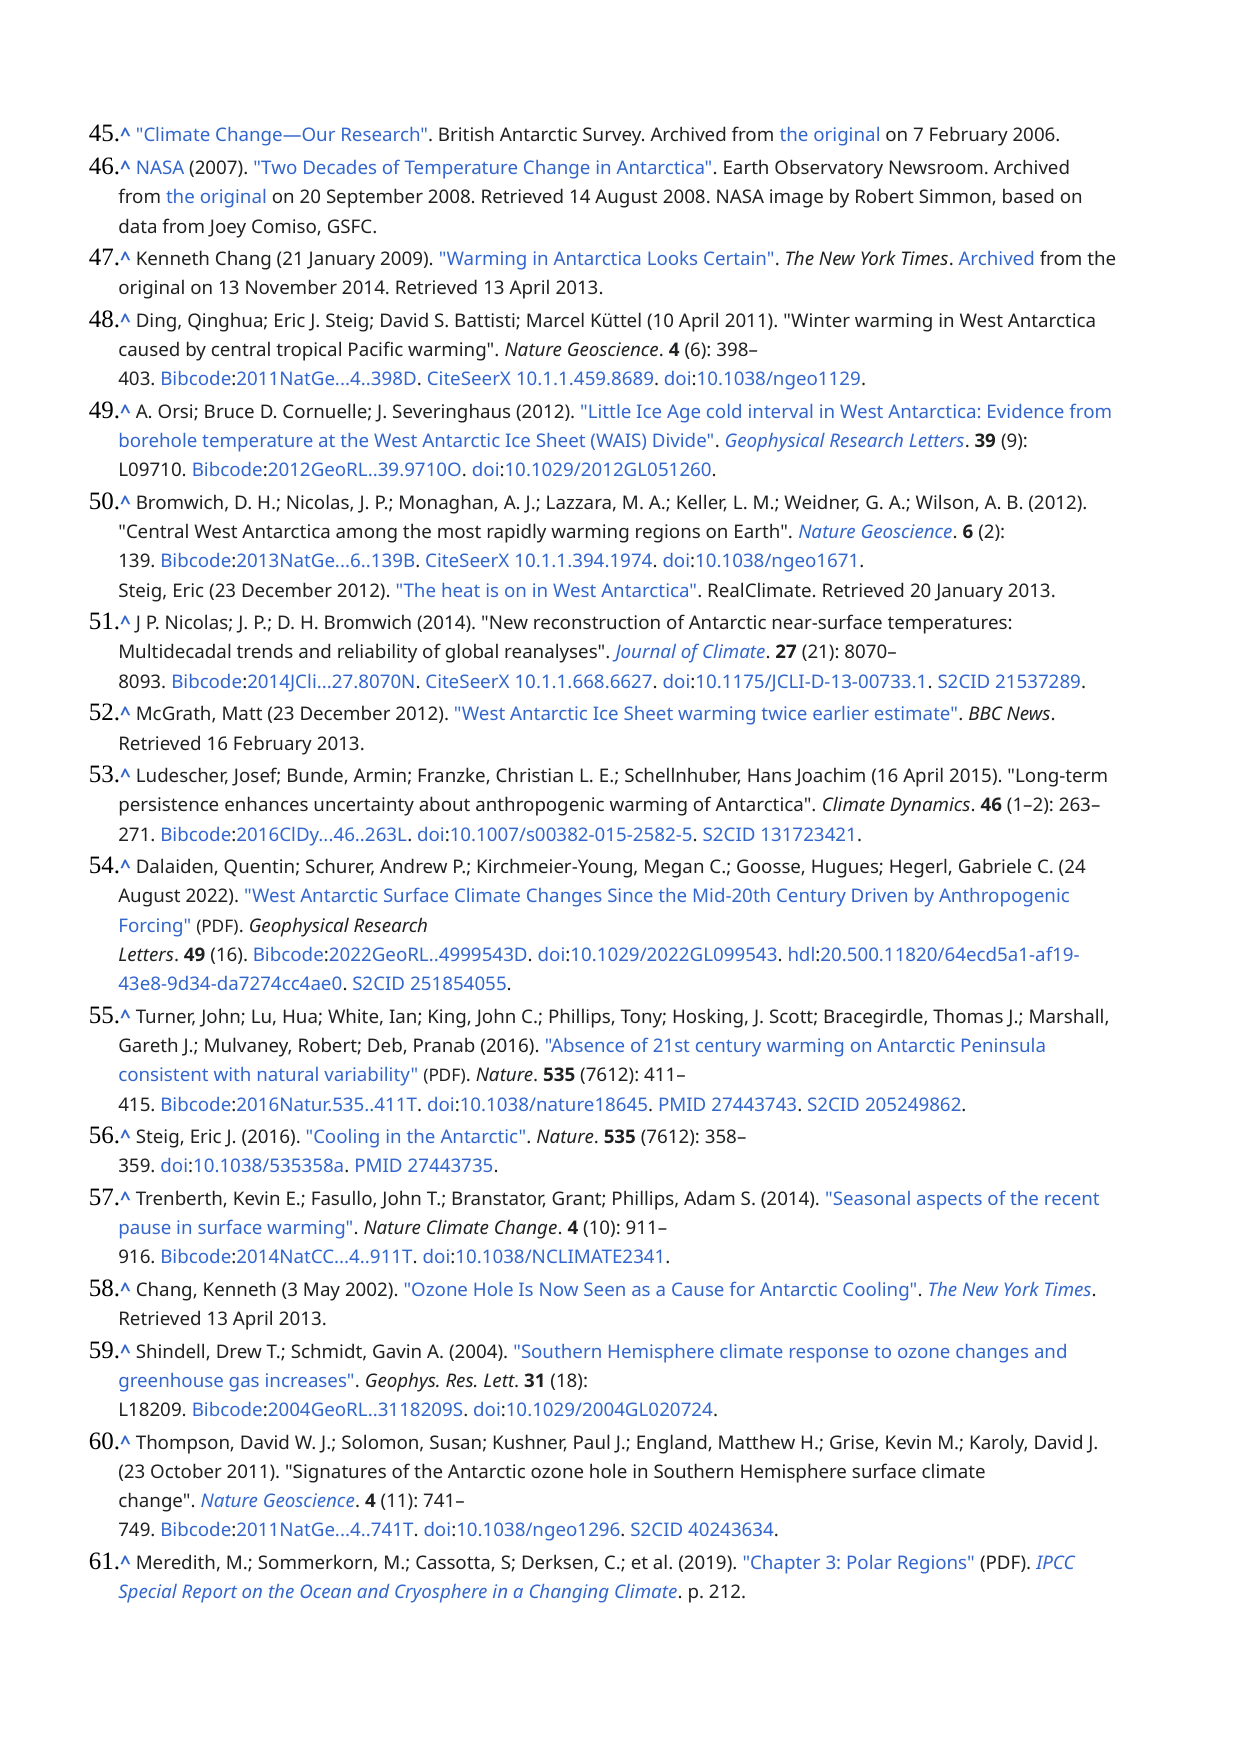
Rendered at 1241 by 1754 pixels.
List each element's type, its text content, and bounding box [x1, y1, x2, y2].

list ^ Bromwich, D. H.; Nicolas, J. P.; Monaghan, A. J.; Lazzara, M. A.; Keller, L. M.; Weidner, G. A.; Wilson, A. B. (2012). "Central West Antarctica among the most rapidly warming regions on Earth". Nature Geoscience. 6 (2): 139. Bibcode:2013NatGe...6..139B. CiteSeerX 10.1.1.394.1974. doi:10.1038/ngeo1671. Steig, Eric (23 December 2012). "The heat is on in West Antarctica". RealClimate. Retrieved 20 January 2013. [118, 486, 1122, 603]
list ^ NASA (2007). "Two Decades of Temperature Change in Antarctica". Earth Observatory Newsroom. Archived from the original on 20 September 2008. Retrieved 14 August 2008. NASA image by Robert Simmon, based on data from Joey Comiso, GSFC. [118, 151, 1122, 238]
list ^ Meredith, M.; Sommerkorn, M.; Cassotta, S; Derksen, C.; et al. (2019). "Chapter 3: Polar Regions" (PDF). IPCC Special Report on the Ocean and Cryosphere in a Changing Climate. p. 212. [118, 1546, 1122, 1604]
list ^ Chang, Kenneth (3 May 2002). "Ozone Hole Is Now Seen as a Cause for Antarctic Cooling". The New York Times. Retrieved 13 April 2013. [118, 1273, 1122, 1331]
list ^ Ludescher, Josef; Bunde, Armin; Franzke, Christian L. E.; Schellnhuber, Hans Joachim (16 April 2015). "Long-term persistence enhances uncertainty about anthropogenic warming of Antarctica". Climate Dynamics. 46 (1–2): 263–271. Bibcode:2016ClDy...46..263L. doi:10.1007/s00382-015-2582-5. S2CID 131723421. [118, 759, 1122, 846]
list ^ Shindell, Drew T.; Schmidt, Gavin A. (2004). "Southern Hemisphere climate response to ozone changes and greenhouse gas increases". Geophys. Res. Lett. 31 (18): L18209. Bibcode:2004GeoRL..3118209S. doi:10.1029/2004GL020724. [118, 1335, 1122, 1422]
list ^ Ding, Qinghua; Eric J. Steig; David S. Battisti; Marcel Küttel (10 April 2011). "Winter warming in West Antarctica caused by central tropical Pacific warming". Nature Geoscience. 4 (6): 398–403. Bibcode:2011NatGe...4..398D. CiteSeerX 10.1.1.459.8689. doi:10.1038/ngeo1129. [118, 304, 1122, 391]
list ^ Turner, John; Lu, Hua; White, Ian; King, John C.; Phillips, Tony; Hosking, J. Scott; Bracegirdle, Thomas J.; Marshall, Gareth J.; Mulvaney, Robert; Deb, Pranab (2016). "Absence of 21st century warming on Antarctic Peninsula consistent with natural variability" (PDF). Nature. 535 (7612): 411–415. Bibcode:2016Natur.535..411T. doi:10.1038/nature18645. PMID 27443743. S2CID 205249862. [118, 1000, 1122, 1116]
list ^ Dalaiden, Quentin; Schurer, Andrew P.; Kirchmeier-Young, Megan C.; Goosse, Hugues; Hegerl, Gabriele C. (24 August 2022). "West Antarctic Surface Climate Changes Since the Mid-20th Century Driven by Anthropogenic Forcing" (PDF). Geophysical Research Letters. 49 (16). Bibcode:2022GeoRL..4999543D. doi:10.1029/2022GL099543. hdl:20.500.11820/64ecd5a1-af19-43e8-9d34-da7274cc4ae0. S2CID 251854055. [118, 850, 1122, 996]
list ^ Thompson, David W. J.; Solomon, Susan; Kushner, Paul J.; England, Matthew H.; Grise, Kevin M.; Karoly, David J. (23 October 2011). "Signatures of the Antarctic ozone hole in Southern Hemisphere surface climate change". Nature Geoscience. 4 (11): 741–749. Bibcode:2011NatGe...4..741T. doi:10.1038/ngeo1296. S2CID 40243634. [118, 1426, 1122, 1542]
list ^ Kenneth Chang (21 January 2009). "Warming in Antarctica Looks Certain". The New York Times. Archived from the original on 13 November 2014. Retrieved 13 April 2013. [118, 242, 1122, 300]
list ^ J P. Nicolas; J. P.; D. H. Bromwich (2014). "New reconstruction of Antarctic near-surface temperatures: Multidecadal trends and reliability of global reanalyses". Journal of Climate. 27 (21): 8070–8093. Bibcode:2014JCli...27.8070N. CiteSeerX 10.1.1.668.6627. doi:10.1175/JCLI-D-13-00733.1. S2CID 21537289. [118, 606, 1122, 694]
list ^ Trenberth, Kevin E.; Fasullo, John T.; Branstator, Grant; Phillips, Adam S. (2014). "Seasonal aspects of the recent pause in surface warming". Nature Climate Change. 4 (10): 911–916. Bibcode:2014NatCC...4..911T. doi:10.1038/NCLIMATE2341. [118, 1182, 1122, 1269]
list ^ Steig, Eric J. (2016). "Cooling in the Antarctic". Nature. 535 (7612): 358–359. doi:10.1038/535358a. PMID 27443735. [118, 1120, 1122, 1178]
list ^ "Climate Change—Our Research". British Antarctic Survey. Archived from the original on 7 February 2006. [118, 118, 1122, 147]
list ^ McGrath, Matt (23 December 2012). "West Antarctic Ice Sheet warming twice earlier estimate". BBC News. Retrieved 16 February 2013. [118, 697, 1122, 755]
list ^ A. Orsi; Bruce D. Cornuelle; J. Severinghaus (2012). "Little Ice Age cold interval in West Antarctica: Evidence from borehole temperature at the West Antarctic Ice Sheet (WAIS) Divide". Geophysical Research Letters. 39 (9): L09710. Bibcode:2012GeoRL..39.9710O. doi:10.1029/2012GL051260. [118, 395, 1122, 482]
